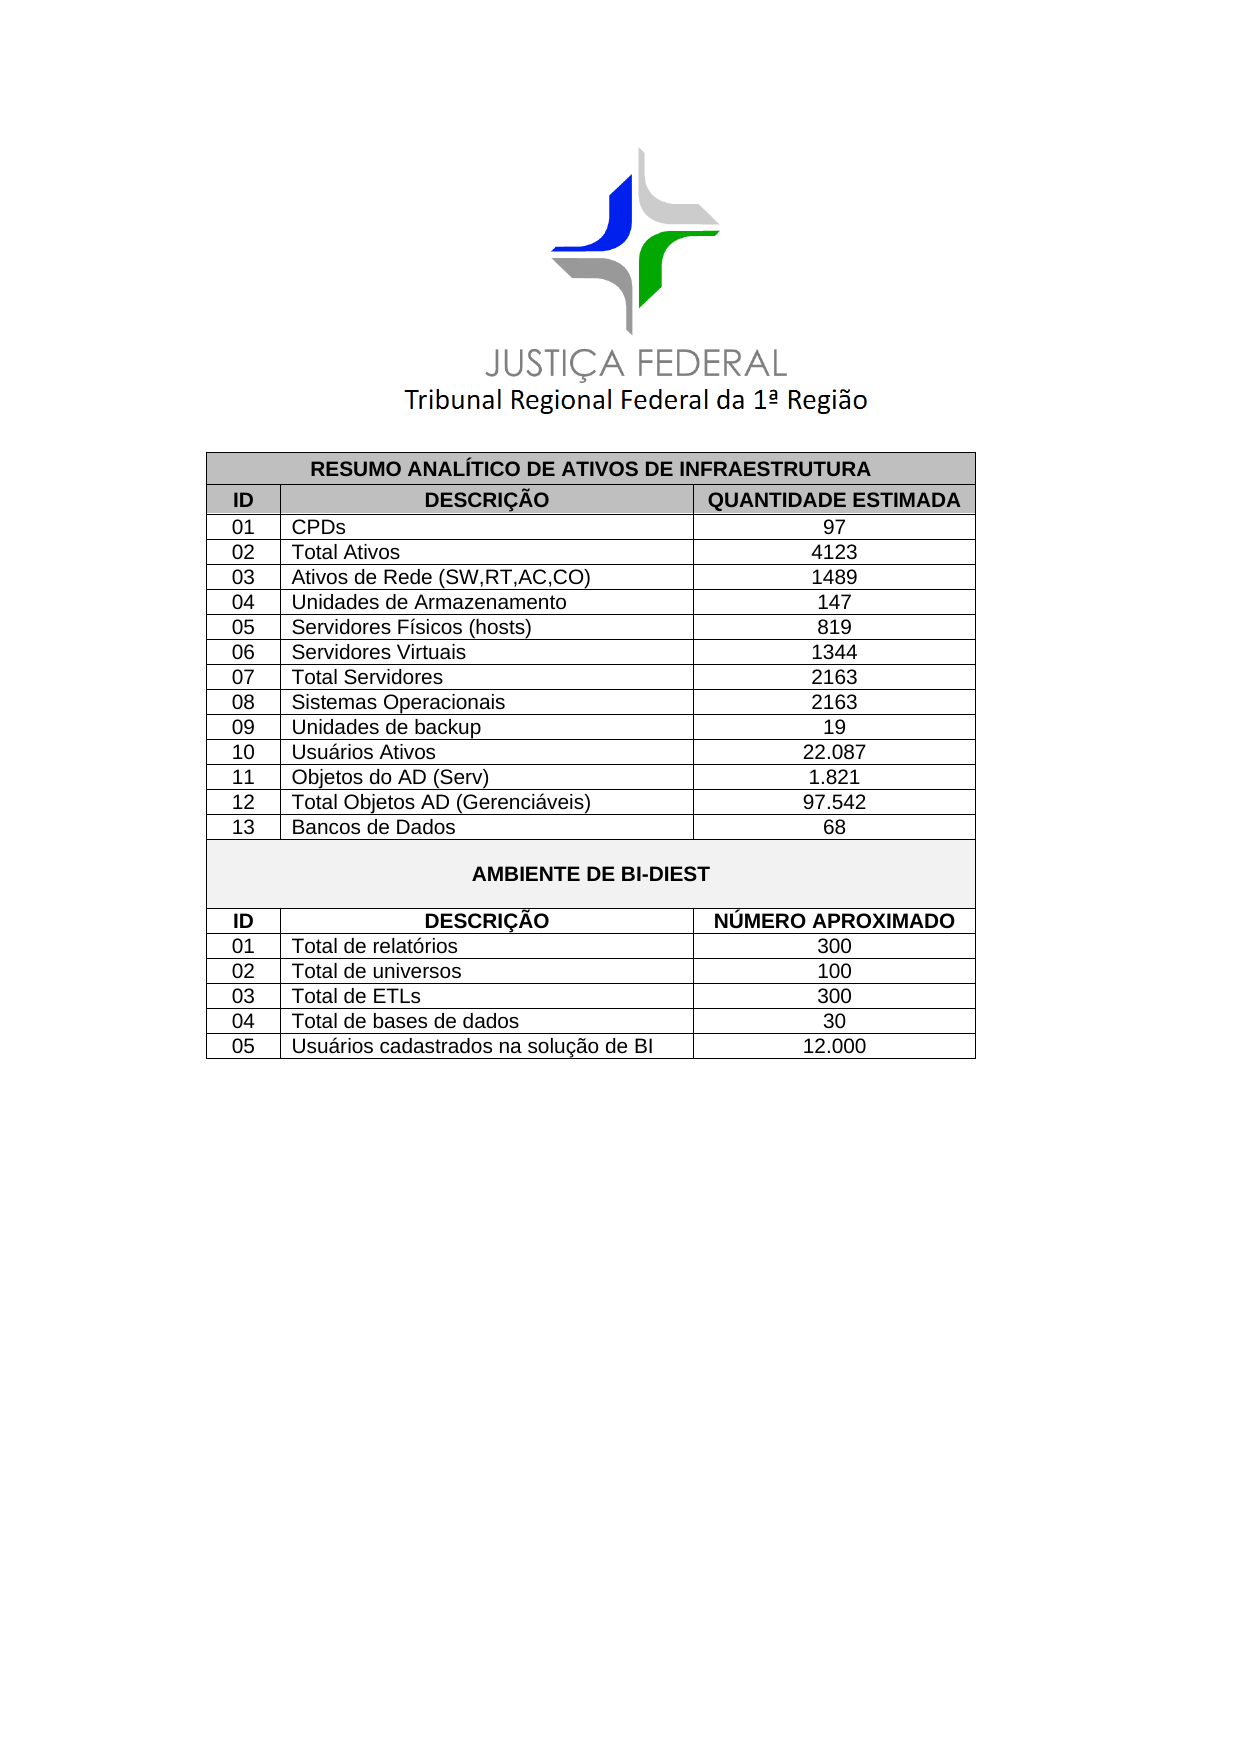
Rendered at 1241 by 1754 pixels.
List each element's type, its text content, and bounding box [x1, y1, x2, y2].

table_cell Total Objetos AD (Gerenciáveis) [281, 790, 693, 813]
table_cell 01 [207, 515, 280, 538]
table_cell Sistemas Operacionais [281, 690, 693, 713]
table_cell 2163 [694, 690, 975, 713]
table_cell Total de bases de dados [281, 1009, 693, 1033]
table_cell 19 [694, 715, 975, 738]
table_cell 2163 [694, 665, 975, 688]
table_cell 100 [694, 959, 975, 983]
table_cell 68 [694, 815, 975, 838]
table_cell QUANTIDADE ESTIMADA [694, 485, 975, 513]
table_cell CPDs [281, 515, 693, 538]
table_cell 30 [694, 1009, 975, 1033]
table_cell Objetos do AD (Serv) [281, 765, 693, 788]
table_cell 11 [207, 765, 280, 788]
table_cell 300 [694, 984, 975, 1008]
table_cell DESCRIÇÃO [281, 909, 693, 933]
table_cell Servidores Virtuais [281, 640, 693, 663]
table_cell 04 [207, 1009, 280, 1033]
table_cell Usuários cadastrados na solução de BI [281, 1034, 693, 1058]
table_cell Total Ativos [281, 540, 693, 563]
table_header RESUMO ANALÍTICO DE ATIVOS DE INFRAESTRUTURA [207, 453, 975, 484]
table_cell 12.000 [694, 1034, 975, 1058]
picture [399, 142, 870, 414]
table_cell ID [207, 909, 280, 933]
table_cell Total de ETLs [281, 984, 693, 1008]
table_cell 08 [207, 690, 280, 713]
table_cell Total de universos [281, 959, 693, 983]
table_cell AMBIENTE DE BI-DIEST [207, 840, 975, 908]
table_cell 97 [694, 515, 975, 538]
table_cell DESCRIÇÃO [281, 485, 693, 513]
table_cell Servidores Físicos (hosts) [281, 615, 693, 638]
table_cell 01 [207, 934, 280, 958]
table_cell 02 [207, 959, 280, 983]
table_cell 13 [207, 815, 280, 838]
table_cell 22.087 [694, 740, 975, 763]
table_cell 05 [207, 615, 280, 638]
table_cell Unidades de backup [281, 715, 693, 738]
table_cell 05 [207, 1034, 280, 1058]
table_cell 97.542 [694, 790, 975, 813]
table_cell NÚMERO APROXIMADO [694, 909, 975, 933]
table_cell Unidades de Armazenamento [281, 590, 693, 613]
table_cell Total de relatórios [281, 934, 693, 958]
table_cell 06 [207, 640, 280, 663]
table_cell 819 [694, 615, 975, 638]
table_cell 09 [207, 715, 280, 738]
table_cell 1344 [694, 640, 975, 663]
table_cell 300 [694, 934, 975, 958]
table_cell 4123 [694, 540, 975, 563]
table_cell 02 [207, 540, 280, 563]
table_cell Total Servidores [281, 665, 693, 688]
table_cell 1.821 [694, 765, 975, 788]
table_cell 03 [207, 984, 280, 1008]
table_cell 04 [207, 590, 280, 613]
table_cell 12 [207, 790, 280, 813]
table_cell 10 [207, 740, 280, 763]
table_cell ID [207, 485, 280, 513]
table_cell 147 [694, 590, 975, 613]
table_cell Bancos de Dados [281, 815, 693, 838]
table_cell 1489 [694, 565, 975, 588]
table_cell 03 [207, 565, 280, 588]
table_cell 07 [207, 665, 280, 688]
table_cell Usuários Ativos [281, 740, 693, 763]
table_cell Ativos de Rede (SW,RT,AC,CO) [281, 565, 693, 588]
